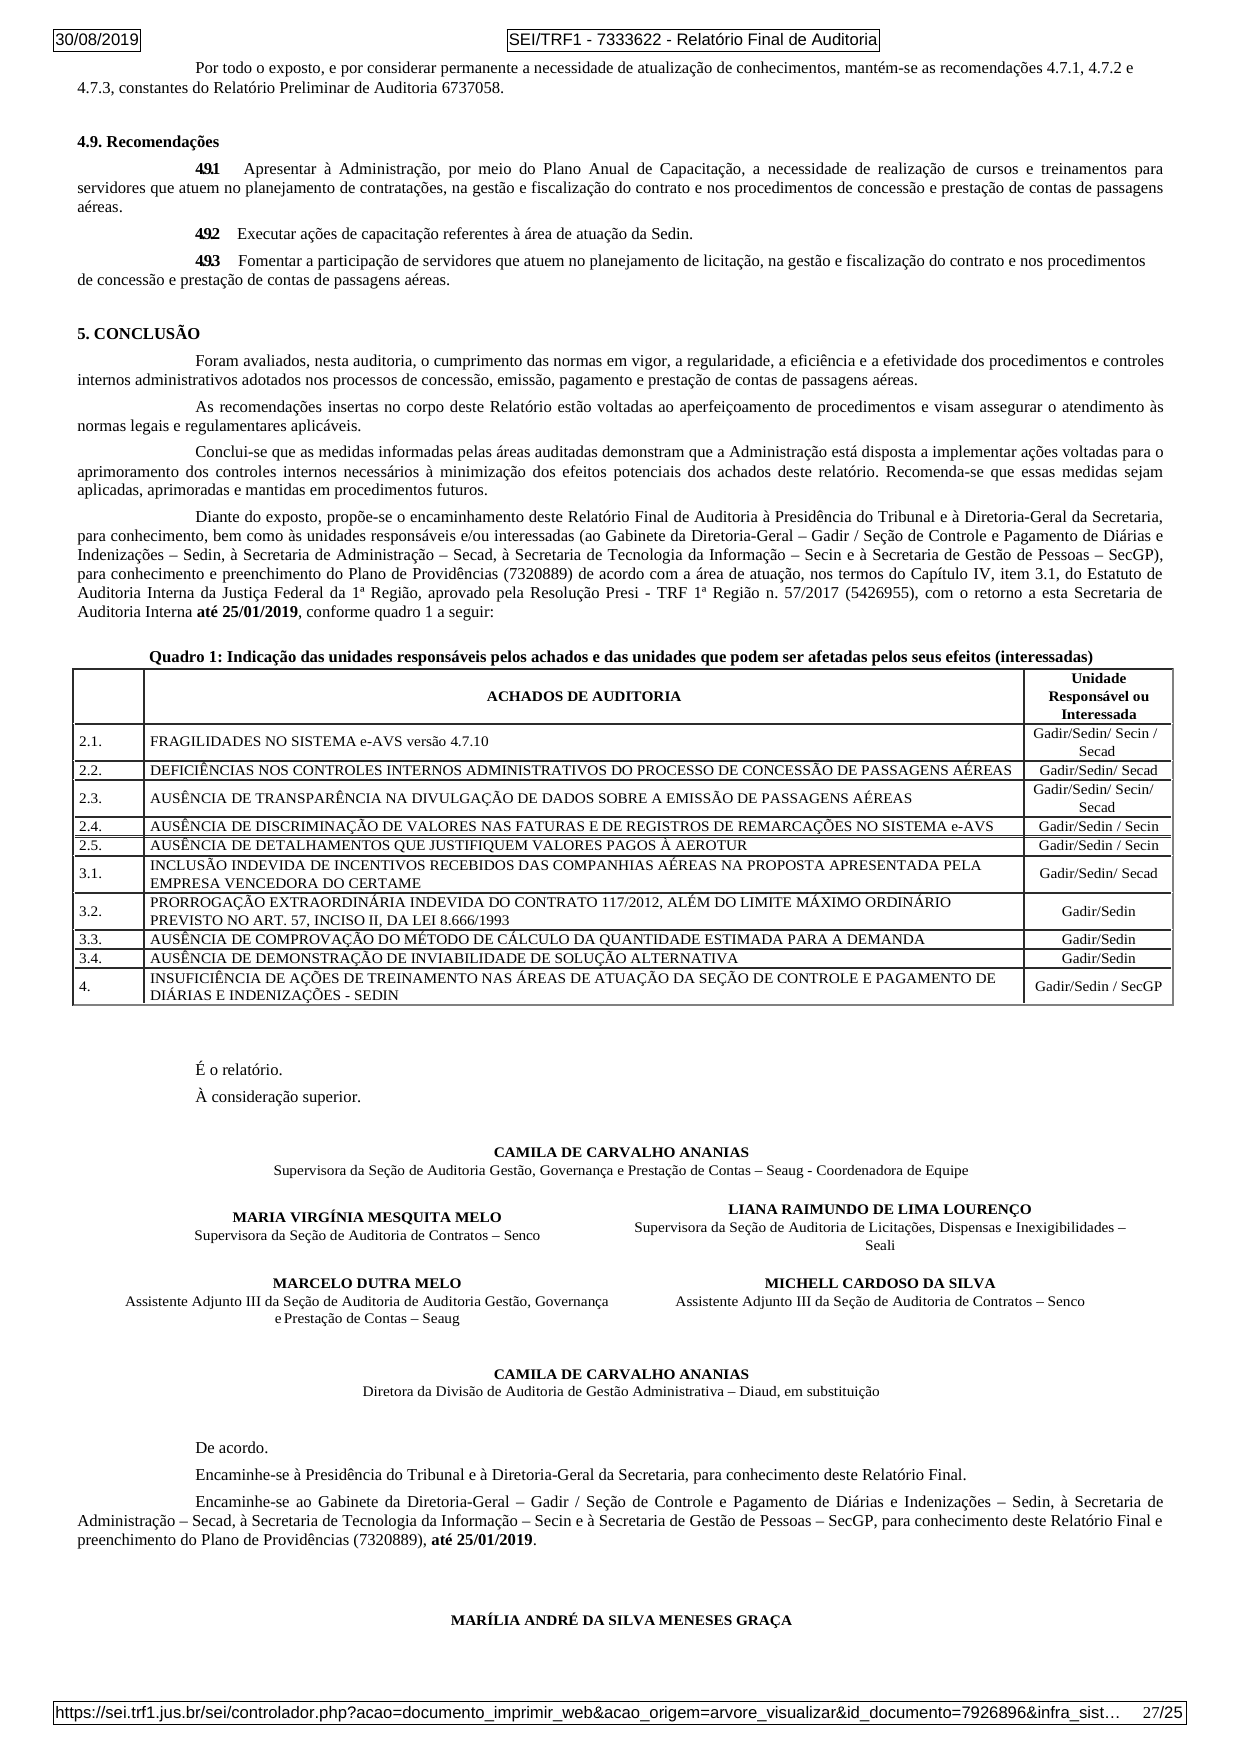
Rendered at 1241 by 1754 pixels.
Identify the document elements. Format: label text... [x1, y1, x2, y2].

text Encaminhe-se à Presidência do Tribunal e à Diretoria-Geral da Secretaria, para conhecimento deste Relatório Final. [195, 1464, 1194, 1484]
text CAMILA DE CARVALHO ANANIAS [147, 1144, 1096, 1161]
table_header ACHADOS DE AUDITORIA [145, 670, 1023, 723]
list Apresentar à Administração, por meio do Plano Anual de Capacitação, a necessidade de realização de cursos e treinamentos para servidores que atuem no planejamento de contratações, na gestão e fiscalização do contrato e nos procedimentos de concessão e prestação de contas de passagens aéreas. [77, 159, 1165, 216]
text Por todo o exposto, e por considerar permanente a necessidade de atualização de conhecimentos, mantém-se as recomendações 4.7.1, 4.7.2 e 4.7.3, constantes do Relatório Preliminar de Auditoria 6737058. [77, 59, 1165, 97]
table_header [74, 670, 143, 723]
table_cell AUSÊNCIA DE DEMONSTRAÇÃO DE INVIABILIDADE DE SOLUÇÃO ALTERNATIVA [145, 950, 1023, 967]
table_cell Gadir/Sedin [1025, 892, 1172, 929]
table_cell 3.4. [74, 950, 143, 967]
text Foram avaliados, nesta auditoria, o cumprimento das normas em vigor, a regularidade, a eficiência e a efetividade dos procedimentos e controles internos administrativos adotados nos processos de concessão, emissão, pagamento e prestação de contas de passagens aéreas. [77, 351, 1165, 389]
table_cell Gadir/Sedin / Secin [1025, 816, 1172, 835]
table_cell FRAGILIDADES NO SISTEMA e-AVS versão 4.7.10 [145, 725, 1023, 760]
table_cell AUSÊNCIA DE COMPROVAÇÃO DO MÉTODO DE CÁLCULO DA QUANTIDADE ESTIMADA PARA A DEMANDA [145, 931, 1023, 948]
table_cell AUSÊNCIA DE DETALHAMENTOS QUE JUSTIFIQUEM VALORES PAGOS À AEROTUR [145, 838, 1023, 854]
text LIANA RAIMUNDO DE LIMA LOURENÇO [631, 1201, 1128, 1218]
table_cell 2.2. [74, 762, 143, 779]
table_cell Gadir/Sedin [1025, 948, 1172, 967]
table_cell AUSÊNCIA DE TRANSPARÊNCIA NA DIVULGAÇÃO DE DADOS SOBRE A EMISSÃO DE PASSAGENS AÉREAS [145, 781, 1023, 816]
subtitle CONCLUSÃO [77, 324, 1194, 343]
text Conclui-se que as medidas informadas pelas áreas auditadas demonstram que a Administração está disposta a implementar ações voltadas para o aprimoramento dos controles internos necessários à minimização dos efeitos potenciais dos achados deste relatório. Recomenda-se que essas medidas sejam aplicadas, aprimoradas e mantidas em procedimentos futuros. [77, 443, 1165, 499]
table_cell 3.1. [74, 857, 143, 892]
text Assistente Adjunto III da Seção de Auditoria de Contratos – Senco [673, 1293, 1087, 1310]
text Diretora da Divisão de Auditoria de Gestão Administrativa – Diaud, em substituição [147, 1383, 1096, 1400]
subtitle Quadro 1: Indicação das unidades responsáveis pelos achados e das unidades que podem ser afetadas pelos seus efeitos (interessadas) [147, 646, 1096, 666]
text Supervisora da Seção de Auditoria de Licitações, Dispensas e Inexigibilidades – Seali [632, 1219, 1128, 1253]
table_cell Gadir/Sedin / Secin [1025, 835, 1172, 854]
table_cell DEFICIÊNCIAS NOS CONTROLES INTERNOS ADMINISTRATIVOS DO PROCESSO DE CONCESSÃO DE PASSAGENS AÉREAS [145, 762, 1023, 779]
text CAMILA DE CARVALHO ANANIAS [147, 1365, 1096, 1382]
table_cell Gadir/Sedin [1025, 929, 1172, 948]
text MICHELL CARDOSO DA SILVA [673, 1275, 1087, 1292]
text As recomendações insertas no corpo deste Relatório estão voltadas ao aperfeiçoamento de procedimentos e visam assegurar o atendimento às normas legais e regulamentares aplicáveis. [77, 397, 1165, 434]
table_cell Gadir/Sedin/ Secin / Secad [1025, 723, 1172, 760]
text Supervisora da Seção de Auditoria Gestão, Governança e Prestação de Contas – Seaug - Coordenadora de Equipe [147, 1162, 1096, 1178]
text Diante do exposto, propõe-se o encaminhamento deste Relatório Final de Auditoria à Presidência do Tribunal e à Diretoria-Geral da Secretaria, para conhecimento, bem como às unidades responsáveis e/ou interessadas (ao Gabinete da Diretoria-Geral – Gadir / Seção de Controle e Pagamento de Diárias e Indenizações – Sedin, à Secretaria de Administração – Secad, à Secretaria de Tecnologia da Informação – Secin e à Secretaria de Gestão de Pessoas – SecGP), para conhecimento e preenchimento do Plano de Providências (7320889) de acordo com a área de atuação, nos termos do Capítulo IV, item 3.1, do Estatuto de Auditoria Interna da Justiça Federal da 1ª Região, aprovado pela Resolução Presi - TRF 1ª Região n. 57/2017 (5426955), com o retorno a esta Secretaria de Auditoria Interna até 25/01/2019, conforme quadro 1 a seguir: [77, 508, 1165, 621]
table_cell PRORROGAÇÃO EXTRAORDINÁRIA INDEVIDA DO CONTRATO 117/2012, ALÉM DO LIMITE MÁXIMO ORDINÁRIO PREVISTO NO ART. 57, INCISO II, DA LEI 8.666/1993 [145, 894, 1023, 929]
table_cell 2.4. [74, 818, 143, 835]
table_cell 2.3. [74, 781, 143, 816]
table_cell Gadir/Sedin/ Secin/ Secad [1025, 779, 1173, 816]
table_cell INSUFICIÊNCIA DE AÇÕES DE TREINAMENTO NAS ÁREAS DE ATUAÇÃO DA SEÇÃO DE CONTROLE E PAGAMENTO DE DIÁRIAS E INDENIZAÇÕES - SEDIN [144, 969, 1024, 1004]
text É o relatório. [195, 1060, 1194, 1079]
text Encaminhe-se ao Gabinete da Diretoria-Geral – Gadir / Seção de Controle e Pagamento de Diárias e Indenizações – Sedin, à Secretaria de Administração – Secad, à Secretaria de Tecnologia da Informação – Secin e à Secretaria de Gestão de Pessoas – SecGP, para conhecimento deste Relatório Final e preenchimento do Plano de Providências (7320889), até 25/01/2019. [77, 1492, 1165, 1548]
text MARCELO DUTRA MELO [120, 1275, 614, 1292]
text De acordo. [195, 1437, 1194, 1457]
list Fomentar a participação de servidores que atuem no planejamento de licitação, na gestão e fiscalização do contrato e nos procedimentos de concessão e prestação de contas de passagens aéreas. [77, 251, 1165, 288]
table_header Unidade Responsável ou Interessada [1025, 670, 1172, 723]
text À consideração superior. [195, 1087, 1194, 1106]
table_cell AUSÊNCIA DE DISCRIMINAÇÃO DE VALORES NAS FATURAS E DE REGISTROS DE REMARCAÇÕES NO SISTEMA e-AVS [145, 818, 1023, 835]
table_cell Gadir/Sedin/ Secad [1025, 855, 1172, 892]
table_cell 2.1. [74, 725, 143, 760]
table_cell Gadir/Sedin / SecGP [1024, 967, 1172, 1004]
table_cell 3.3. [74, 931, 143, 948]
text MARÍLIA ANDRÉ DA SILVA MENESES GRAÇA [147, 1612, 1096, 1628]
table_cell 3.2. [74, 894, 143, 929]
table_cell 4. [74, 969, 144, 1004]
table_cell INCLUSÃO INDEVIDA DE INCENTIVOS RECEBIDOS DAS COMPANHIAS AÉREAS NA PROPOSTA APRESENTADA PELA EMPRESA VENCEDORA DO CERTAME [145, 857, 1023, 892]
list Executar ações de capacitação referentes à área de atuação da Sedin. [195, 223, 1194, 243]
table_cell 2.5. [74, 838, 143, 854]
table_cell Gadir/Sedin/ Secad [1025, 760, 1172, 779]
subtitle Recomendações [77, 132, 1194, 151]
text Assistente Adjunto III da Seção de Auditoria de Auditoria Gestão, Governança e Prestação de Contas – Seaug [120, 1293, 614, 1327]
text MARIA VIRGÍNIA MESQUITA MELO [194, 1209, 540, 1225]
text Supervisora da Seção de Auditoria de Contratos – Senco [194, 1226, 540, 1243]
